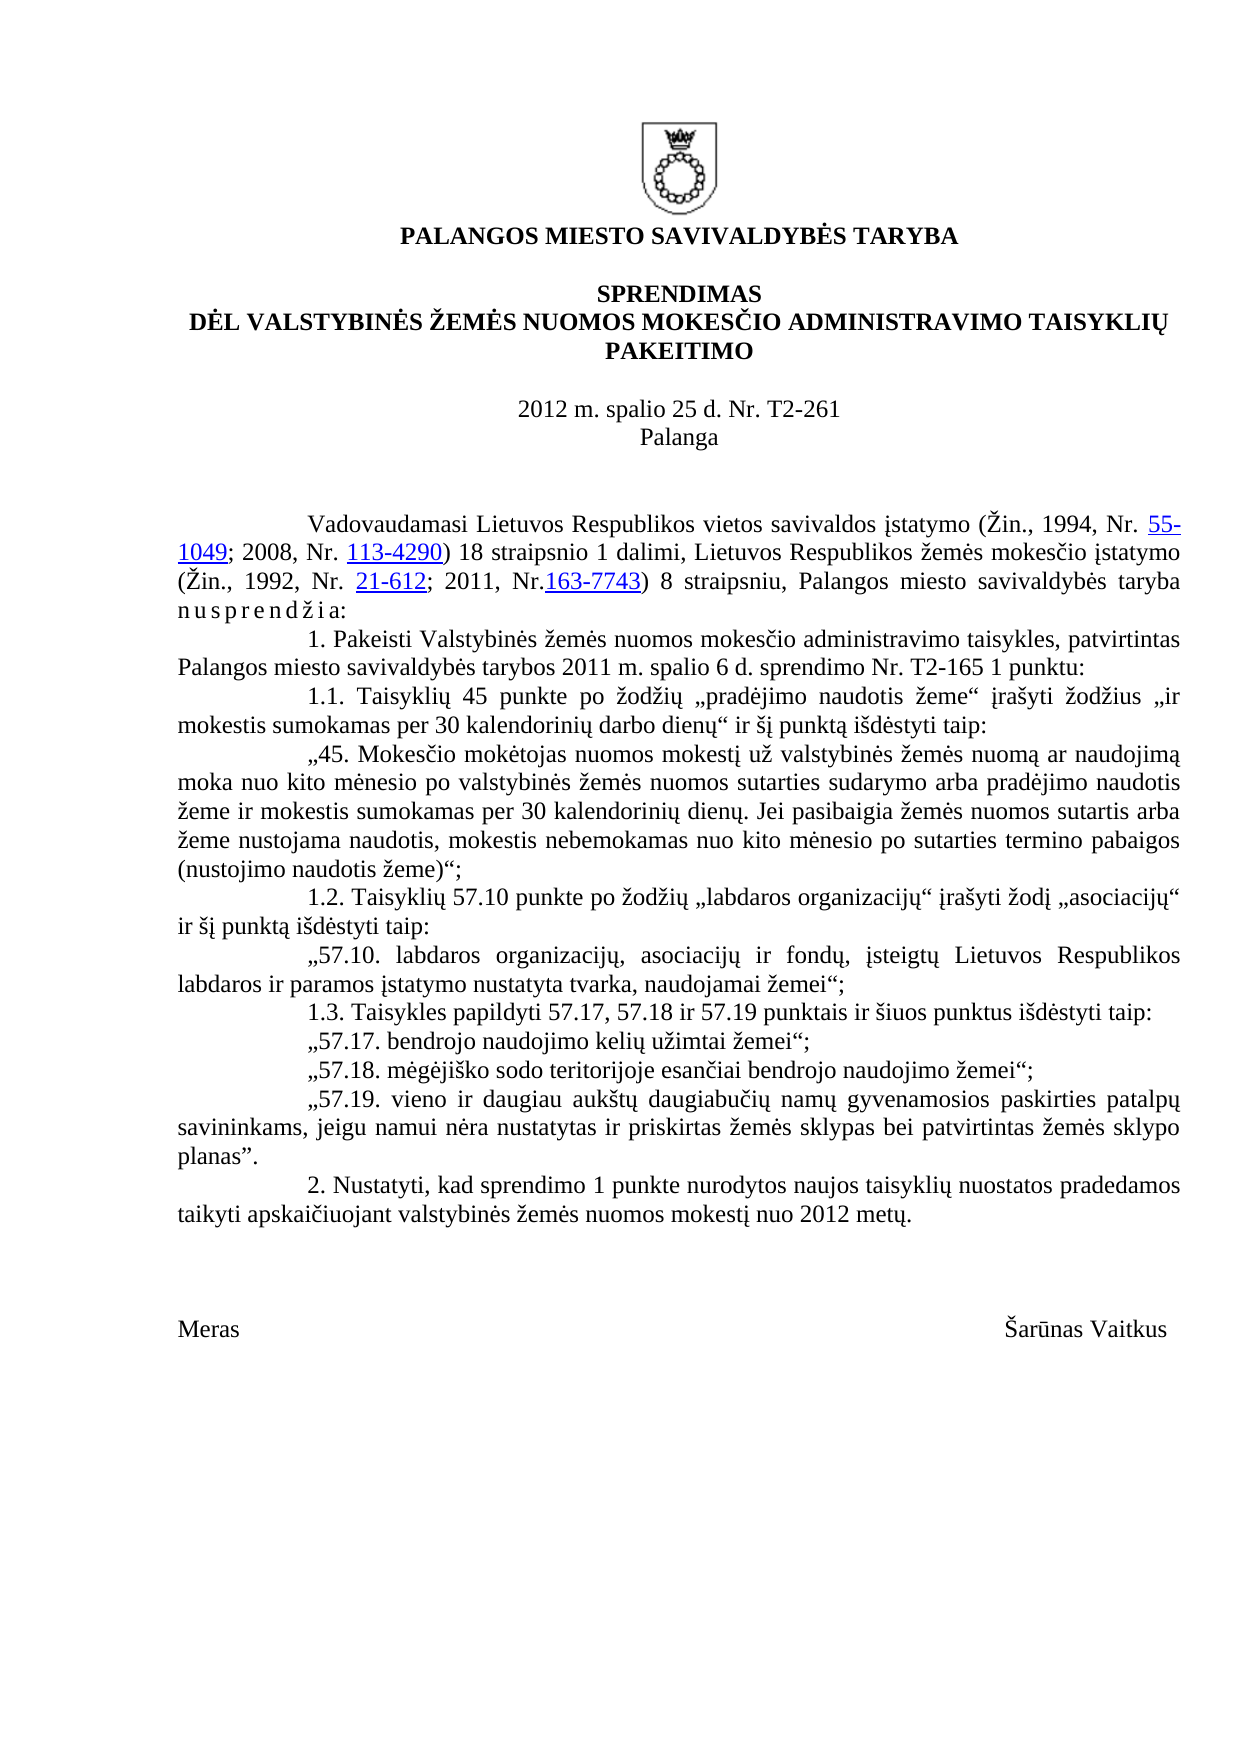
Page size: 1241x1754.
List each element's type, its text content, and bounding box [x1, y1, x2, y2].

text Vadovaudamasi Lietuvos Respublikos vietos savivaldos įstatymo (Žin., 1994, Nr. 55-1049; 2008, Nr. 113-4290) 18 straipsnio 1 dalimi, Lietuvos Respublikos žemės mokesčio įstatymo (Žin., 1992, Nr. 21-612; 2011, Nr.163-7743) 8 straipsniu, Palangos miesto savivaldybės taryba nusprendžia: [177, 509, 1181, 624]
text „57.18. mėgėjiško sodo teritorijoje esančiai bendrojo naudojimo žemei“; [177, 1055, 1181, 1084]
text 1. Pakeisti Valstybinės žemės nuomos mokesčio administravimo taisykles, patvirtintas Palangos miesto savivaldybės tarybos 2011 m. spalio 6 d. sprendimo Nr. T2-165 1 punktu: [177, 624, 1181, 681]
text „45. Mokesčio mokėtojas nuomos mokestį už valstybinės žemės nuomą ar naudojimą moka nuo kito mėnesio po valstybinės žemės nuomos sutarties sudarymo arba pradėjimo naudotis žeme ir mokestis sumokamas per 30 kalendorinių dienų. Jei pasibaigia žemės nuomos sutartis arba žeme nustojama naudotis, mokestis nebemokamas nuo kito mėnesio po sutarties termino pabaigos (nustojimo naudotis žeme)“; [177, 739, 1181, 882]
text 2012 m. spalio 25 d. Nr. T2-261 [177, 394, 1181, 422]
text PALANGOS MIESTO SAVIVALDYBĖS TARYBA [177, 221, 1181, 250]
text 1.3. Taisykles papildyti 57.17, 57.18 ir 57.19 punktais ir šiuos punktus išdėstyti taip: [177, 997, 1181, 1026]
text 1.1. Taisyklių 45 punkte po žodžių „pradėjimo naudotis žeme“ įrašyti žodžius „ir mokestis sumokamas per 30 kalendorinių darbo dienų“ ir šį punktą išdėstyti taip: [177, 681, 1181, 739]
text 2. Nustatyti, kad sprendimo 1 punkte nurodytos naujos taisyklių nuostatos pradedamos taikyti apskaičiuojant valstybinės žemės nuomos mokestį nuo 2012 metų. [177, 1170, 1181, 1227]
text Palanga [177, 422, 1181, 451]
text DĖL VALSTYBINĖS ŽEMĖS NUOMOS MOKESČIO ADMINISTRAVIMO TAISYKLIŲ PAKEITIMO [177, 307, 1181, 365]
text „57.17. bendrojo naudojimo kelių užimtai žemei“; [177, 1026, 1181, 1055]
text SPRENDIMAS [177, 279, 1181, 307]
text 1.2. Taisyklių 57.10 punkte po žodžių „labdaros organizacijų“ įrašyti žodį „asociacijų“ ir šį punktą išdėstyti taip: [177, 882, 1181, 940]
text „57.10. labdaros organizacijų, asociacijų ir fondų, įsteigtų Lietuvos Respublikos labdaros ir paramos įstatymo nustatyta tvarka, naudojamai žemei“; [177, 940, 1181, 997]
text Meras Šarūnas Vaitkus [177, 1314, 1181, 1342]
text „57.19. vieno ir daugiau aukštų daugiabučių namų gyvenamosios paskirties patalpų savininkams, jeigu namui nėra nustatytas ir priskirtas žemės sklypas bei patvirtintas žemės sklypo planas”. [177, 1084, 1181, 1170]
